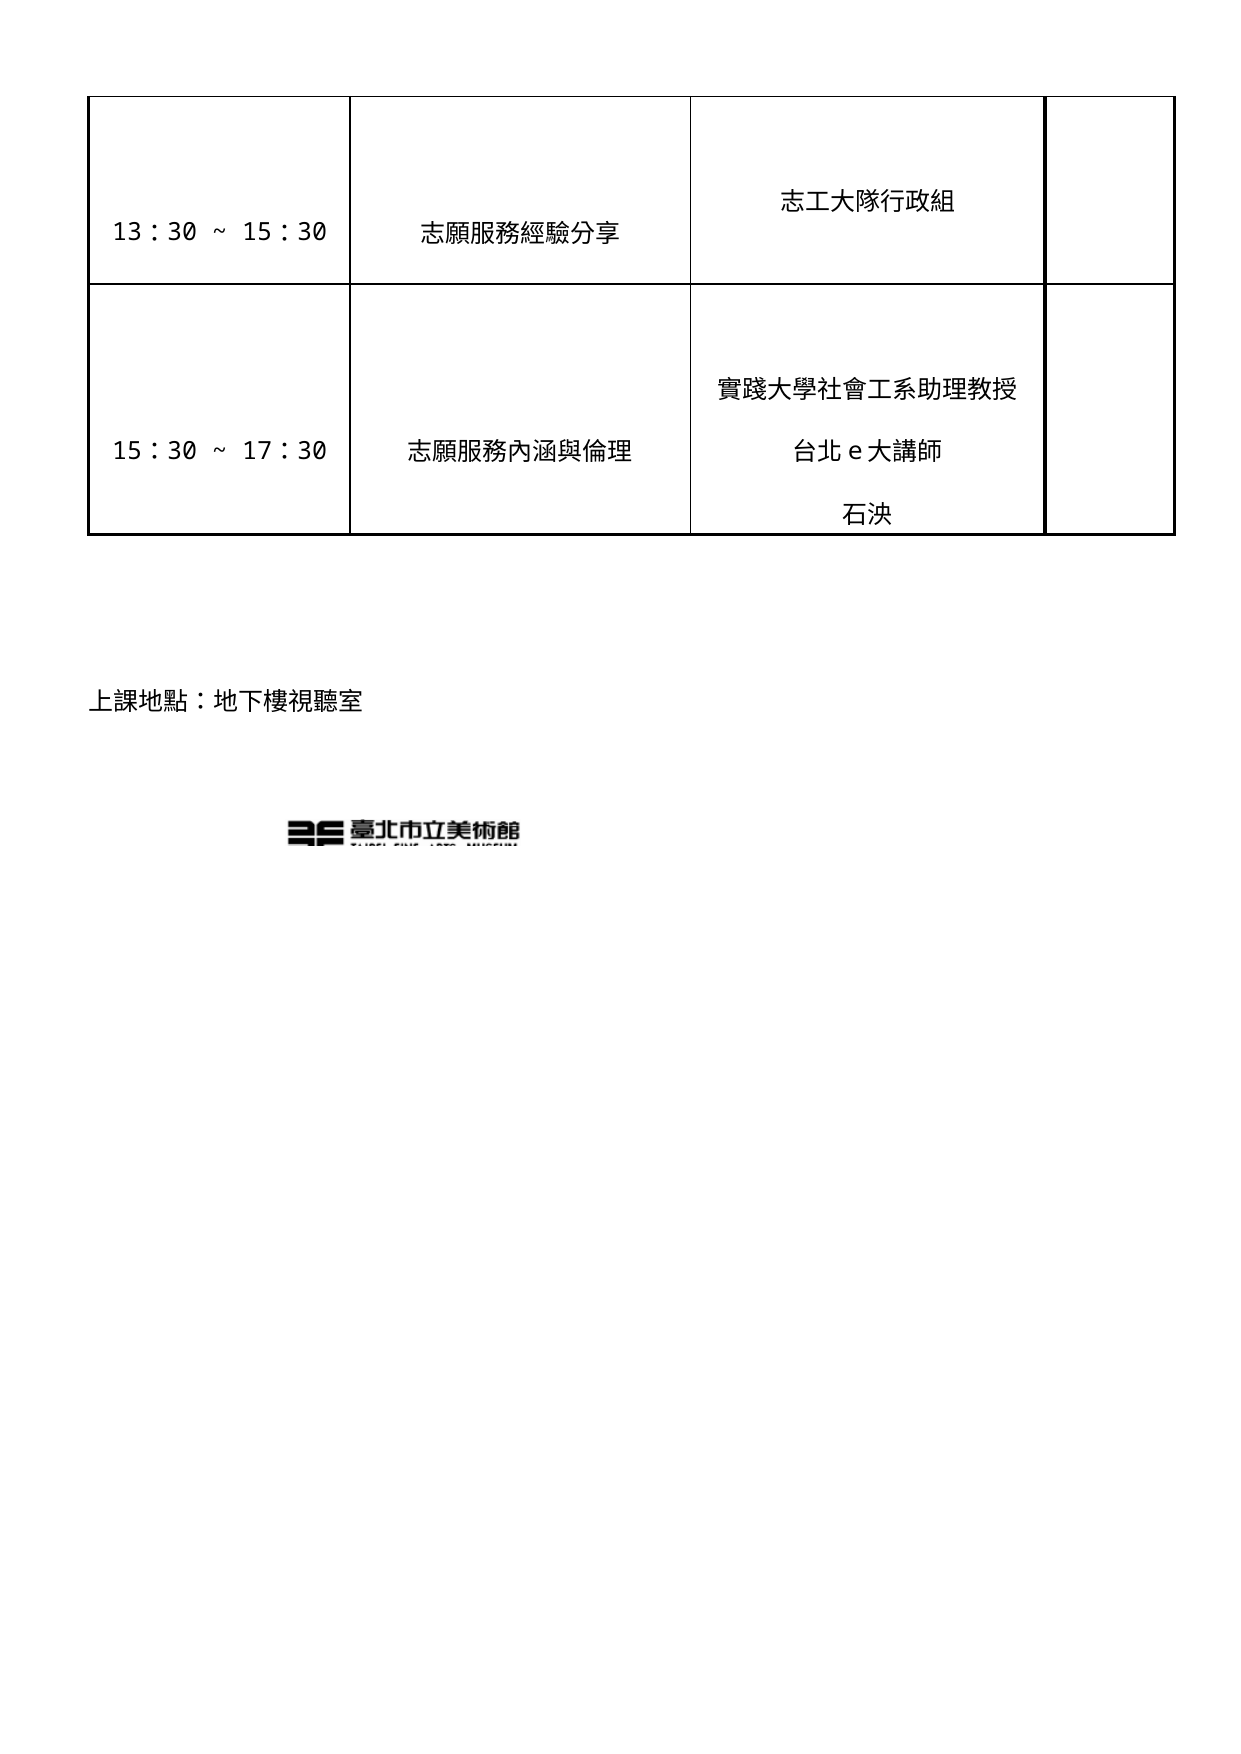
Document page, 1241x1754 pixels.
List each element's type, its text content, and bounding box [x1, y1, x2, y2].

table_cell 志工大隊行政組 [691, 97, 1043, 283]
text 上課地點：地下樓視聽室 [89, 658, 1152, 721]
table_cell 實踐大學社會工系助理教授 台北e大講師 石泱 [691, 285, 1043, 533]
table_cell [1047, 285, 1173, 533]
table_cell 13：30 ~ 15：30 [90, 97, 349, 283]
table_cell 15：30 ~ 17：30 [90, 285, 349, 533]
table_cell 志願服務內涵與倫理 [351, 285, 690, 533]
table_cell [1047, 97, 1173, 283]
table_cell 志願服務經驗分享 [351, 97, 690, 283]
